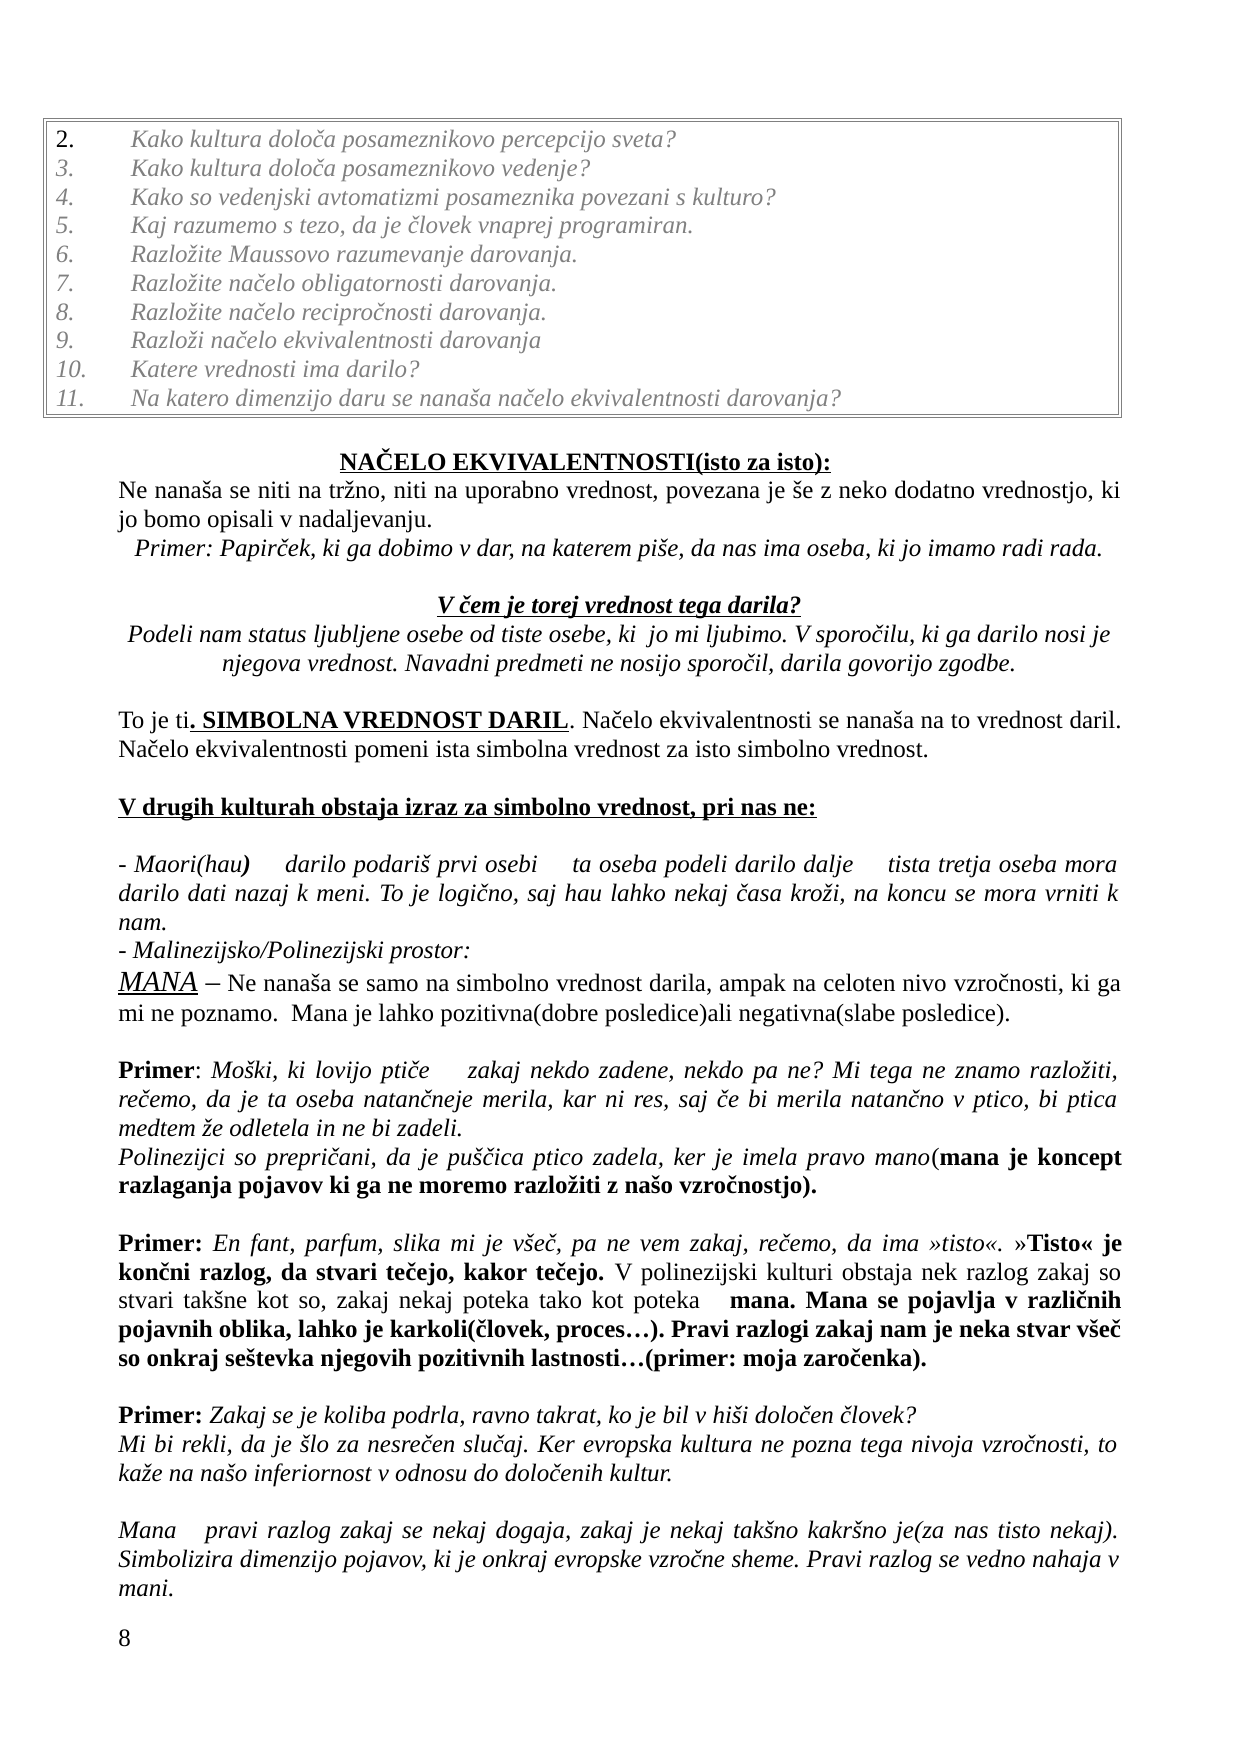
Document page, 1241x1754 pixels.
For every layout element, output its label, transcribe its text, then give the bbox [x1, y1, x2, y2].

list Kako kultura določa posameznikovo vedenje? [47, 147, 1118, 176]
list Razložite načelo obligatornosti darovanja. [47, 262, 1118, 291]
text - Maori(hau)  darilo podariš prvi osebi  ta oseba podeli darilo dalje  tista tretja oseba mora darilo dati nazaj k meni. To je logično, saj hau lahko nekaj časa kroži, na koncu se mora vrniti k nam. [118, 849, 1122, 936]
text Primer: Papirček, ki ga dobimo v dar, na katerem piše, da nas ima oseba, ki jo imamo radi rada. [118, 533, 1122, 562]
list Na katero dimenzijo daru se nanaša načelo ekvivalentnosti darovanja? [47, 377, 1118, 414]
list Razloži načelo ekvivalentnosti darovanja [47, 319, 1118, 348]
list Katere vrednosti ima darilo? [47, 348, 1118, 377]
list Kaj razumemo s tezo, da je človek vnaprej programiran. [47, 204, 1118, 233]
text Ne nanaša se niti na tržno, niti na uporabno vrednost, povezana je še z neko dodatno vrednostjo, ki jo bomo opisali v nadaljevanju. [118, 476, 1122, 533]
text NAČELO EKVIVALENTNOSTI(isto za isto): [266, 447, 1122, 476]
text V drugih kulturah obstaja izraz za simbolno vrednost, pri nas ne: [118, 792, 1122, 821]
text Primer: Zakaj se je koliba podrla, ravno takrat, ko je bil v hiši določen človek? [118, 1400, 1122, 1429]
text Mi bi rekli, da je šlo za nesrečen slučaj. Ker evropska kultura ne pozna tega nivoja vzročnosti, to kaže na našo inferiornost v odnosu do določenih kultur. [118, 1429, 1122, 1487]
list Kako kultura določa posameznikovo percepcijo sveta? [47, 122, 1118, 147]
text Mana pravi razlog zakaj se nekaj dogaja, zakaj je nekaj takšno kakršno je(za nas tisto nekaj). Simbolizira dimenzijo pojavov, ki je onkraj evropske vzročne sheme. Pravi razlog se vedno nahaja v mani. [118, 1515, 1122, 1602]
text Primer: En fant, parfum, slika mi je všeč, pa ne vem zakaj, rečemo, da ima »tisto«. »Tisto« je končni razlog, da stvari tečejo, kakor tečejo. V polinezijski kulturi obstaja nek razlog zakaj so stvari takšne kot so, zakaj nekaj poteka tako kot poteka mana. Mana se pojavlja v različnih pojavnih oblika, lahko je karkoli(človek, proces…). Pravi razlogi zakaj nam je neka stvar všeč so onkraj seštevka njegovih pozitivnih lastnosti…(primer: moja zaročenka). [118, 1228, 1122, 1372]
text - Malinezijsko/Polinezijski prostor: [118, 936, 1122, 964]
text To je ti. SIMBOLNA VREDNOST DARIL. Načelo ekvivalentnosti se nanaša na to vrednost daril. Načelo ekvivalentnosti pomeni ista simbolna vrednost za isto simbolno vrednost. [118, 706, 1122, 763]
text Primer: Moški, ki lovijo ptiče  zakaj nekdo zadene, nekdo pa ne? Mi tega ne znamo razložiti, rečemo, da je ta oseba natančneje merila, kar ni res, saj če bi merila natančno v ptico, bi ptica medtem že odletela in ne bi zadeli. [118, 1055, 1122, 1142]
text V čem je torej vrednost tega darila? [118, 591, 1122, 619]
list Razložite načelo recipročnosti darovanja. [47, 291, 1118, 319]
list Kako so vedenjski avtomatizmi posameznika povezani s kulturo? [47, 176, 1118, 204]
text MANA – Ne nanaša se samo na simbolno vrednost darila, ampak na celoten nivo vzročnosti, ki ga mi ne poznamo. Mana je lahko pozitivna(dobre posledice)ali negativna(slabe posledice). [118, 964, 1122, 1027]
list Razložite Maussovo razumevanje darovanja. [47, 233, 1118, 262]
text Polinezijci so prepričani, da je puščica ptico zadela, ker je imela pravo mano(mana je koncept razlaganja pojavov ki ga ne moremo razložiti z našo vzročnostjo). [118, 1142, 1122, 1199]
text Podeli nam status ljubljene osebe od tiste osebe, ki jo mi ljubimo. V sporočilu, ki ga darilo nosi je njegova vrednost. Navadni predmeti ne nosijo sporočil, darila govorijo zgodbe. [118, 619, 1122, 677]
